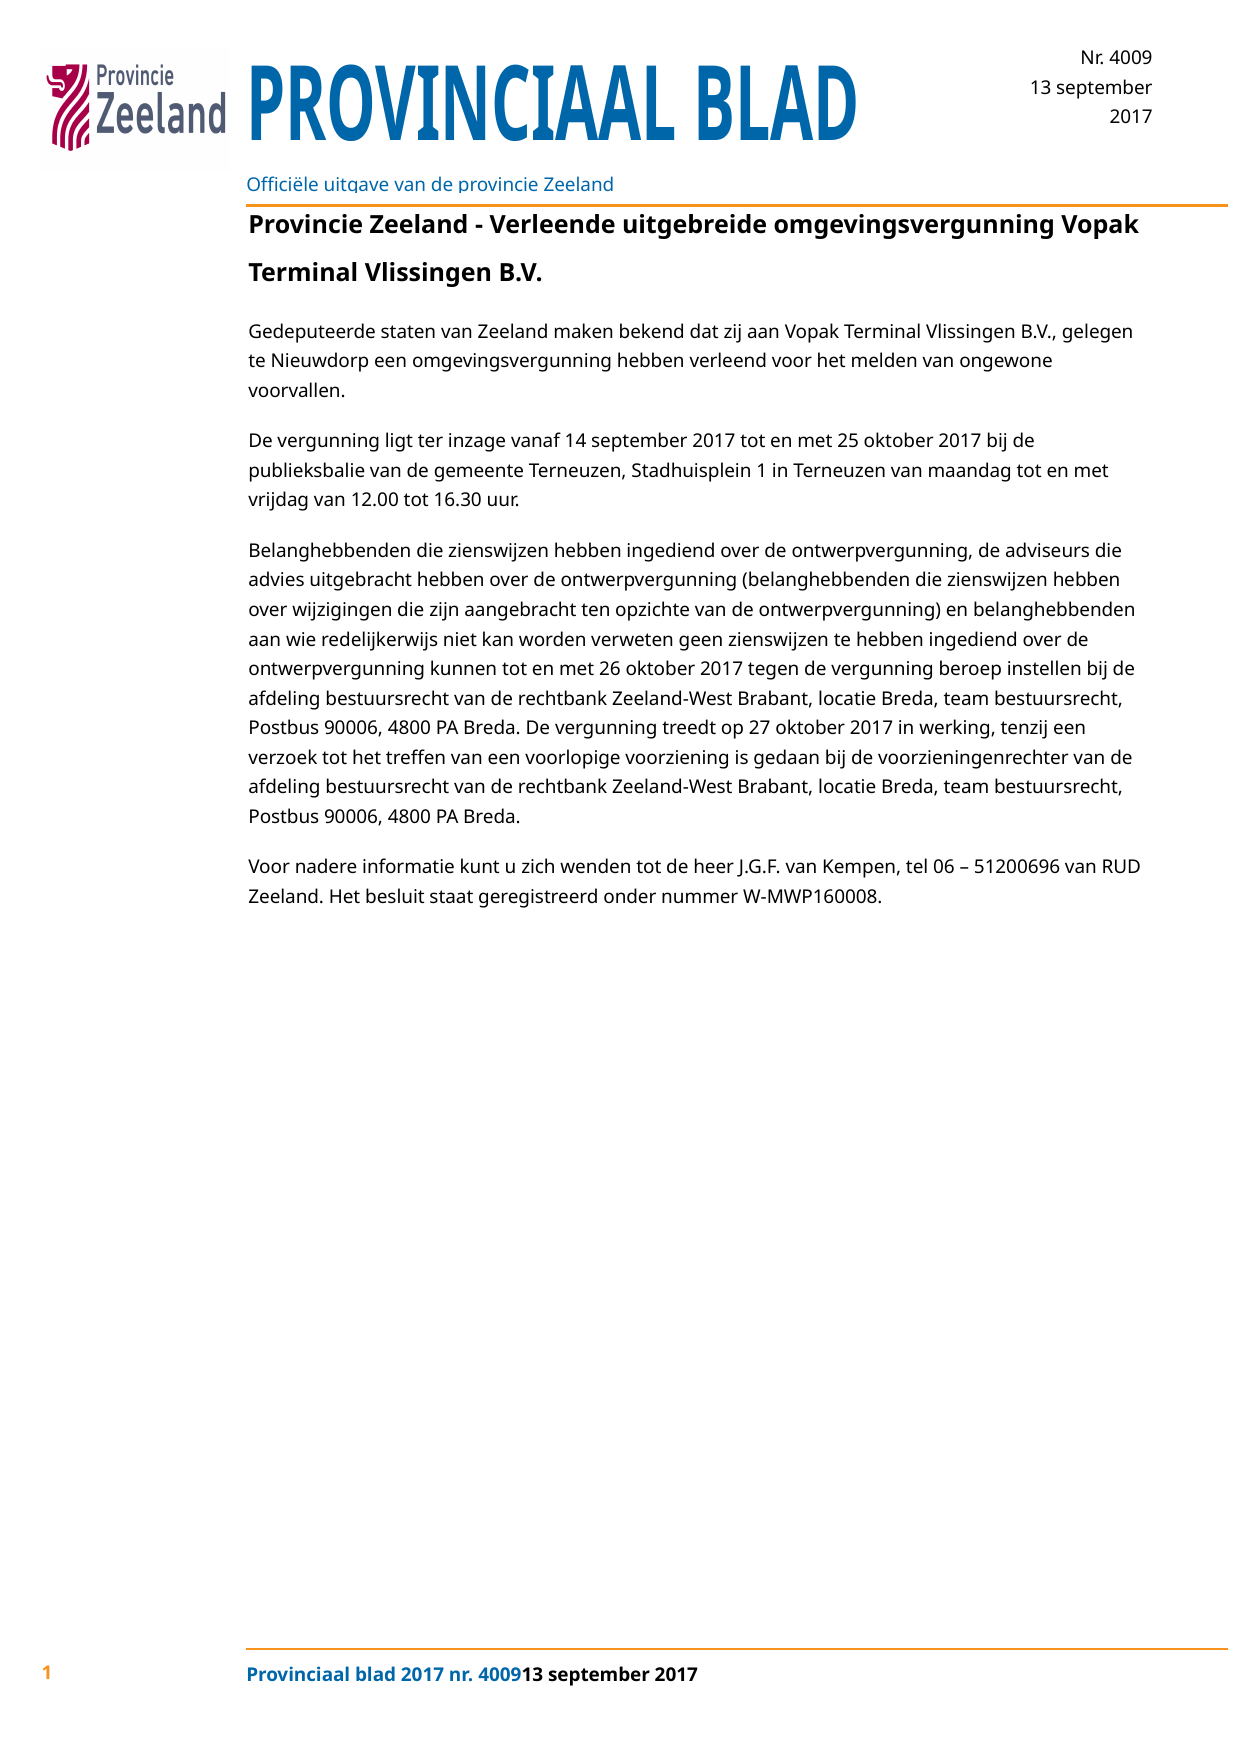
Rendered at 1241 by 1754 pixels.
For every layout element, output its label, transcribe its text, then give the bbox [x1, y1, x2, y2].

text Belanghebbenden die zienswijzen hebben ingediend over de ontwerpvergunning, de adviseurs die advies uitgebracht hebben over de ontwerpvergunning (belanghebbenden die zienswijzen hebben over wijzigingen die zijn aangebracht ten opzichte van de ontwerpvergunning) en belanghebbenden aan wie redelijkerwijs niet kan worden verweten geen zienswijzen te hebben ingediend over de ontwerpvergunning kunnen tot en met 26 oktober 2017 tegen de vergunning beroep instellen bij de afdeling bestuursrecht van de rechtbank Zeeland-West Brabant, locatie Breda, team bestuursrecht, Postbus 90006, 4800 PA Breda. De vergunning treedt op 27 oktober 2017 in werking, tenzij een verzoek tot het treffen van een voorlopige voorziening is gedaan bij de voorzieningenrechter van de afdeling bestuursrecht van de rechtbank Zeeland-West Brabant, locatie Breda, team bestuursrecht, Postbus 90006, 4800 PA Breda. [248, 537, 1152, 829]
text De vergunning ligt ter inzage vanaf 14 september 2017 tot en met 25 oktober 2017 bij de publieksbalie van de gemeente Terneuzen, Stadhuisplein 1 in Terneuzen van maandag tot en met vrijdag van 12.00 tot 16.30 uur. [248, 427, 1152, 512]
text Provincie Zeeland - Verleende uitgebreide omgevingsvergunning Vopak Terminal Vlissingen B.V. [248, 207, 1152, 288]
picture [41, 47, 231, 172]
text Gedeputeerde staten van Zeeland maken bekend dat zij aan Vopak Terminal Vlissingen B.V., gelegen te Nieuwdorp een omgevingsvergunning hebben verleend voor het melden van ongewone voorvallen. [248, 318, 1152, 403]
text Voor nadere informatie kunt u zich wenden tot de heer J.G.F. van Kempen, tel 06 – 51200696 van RUD Zeeland. Het besluit staat geregistreerd onder nummer W-MWP160008. [248, 854, 1152, 909]
